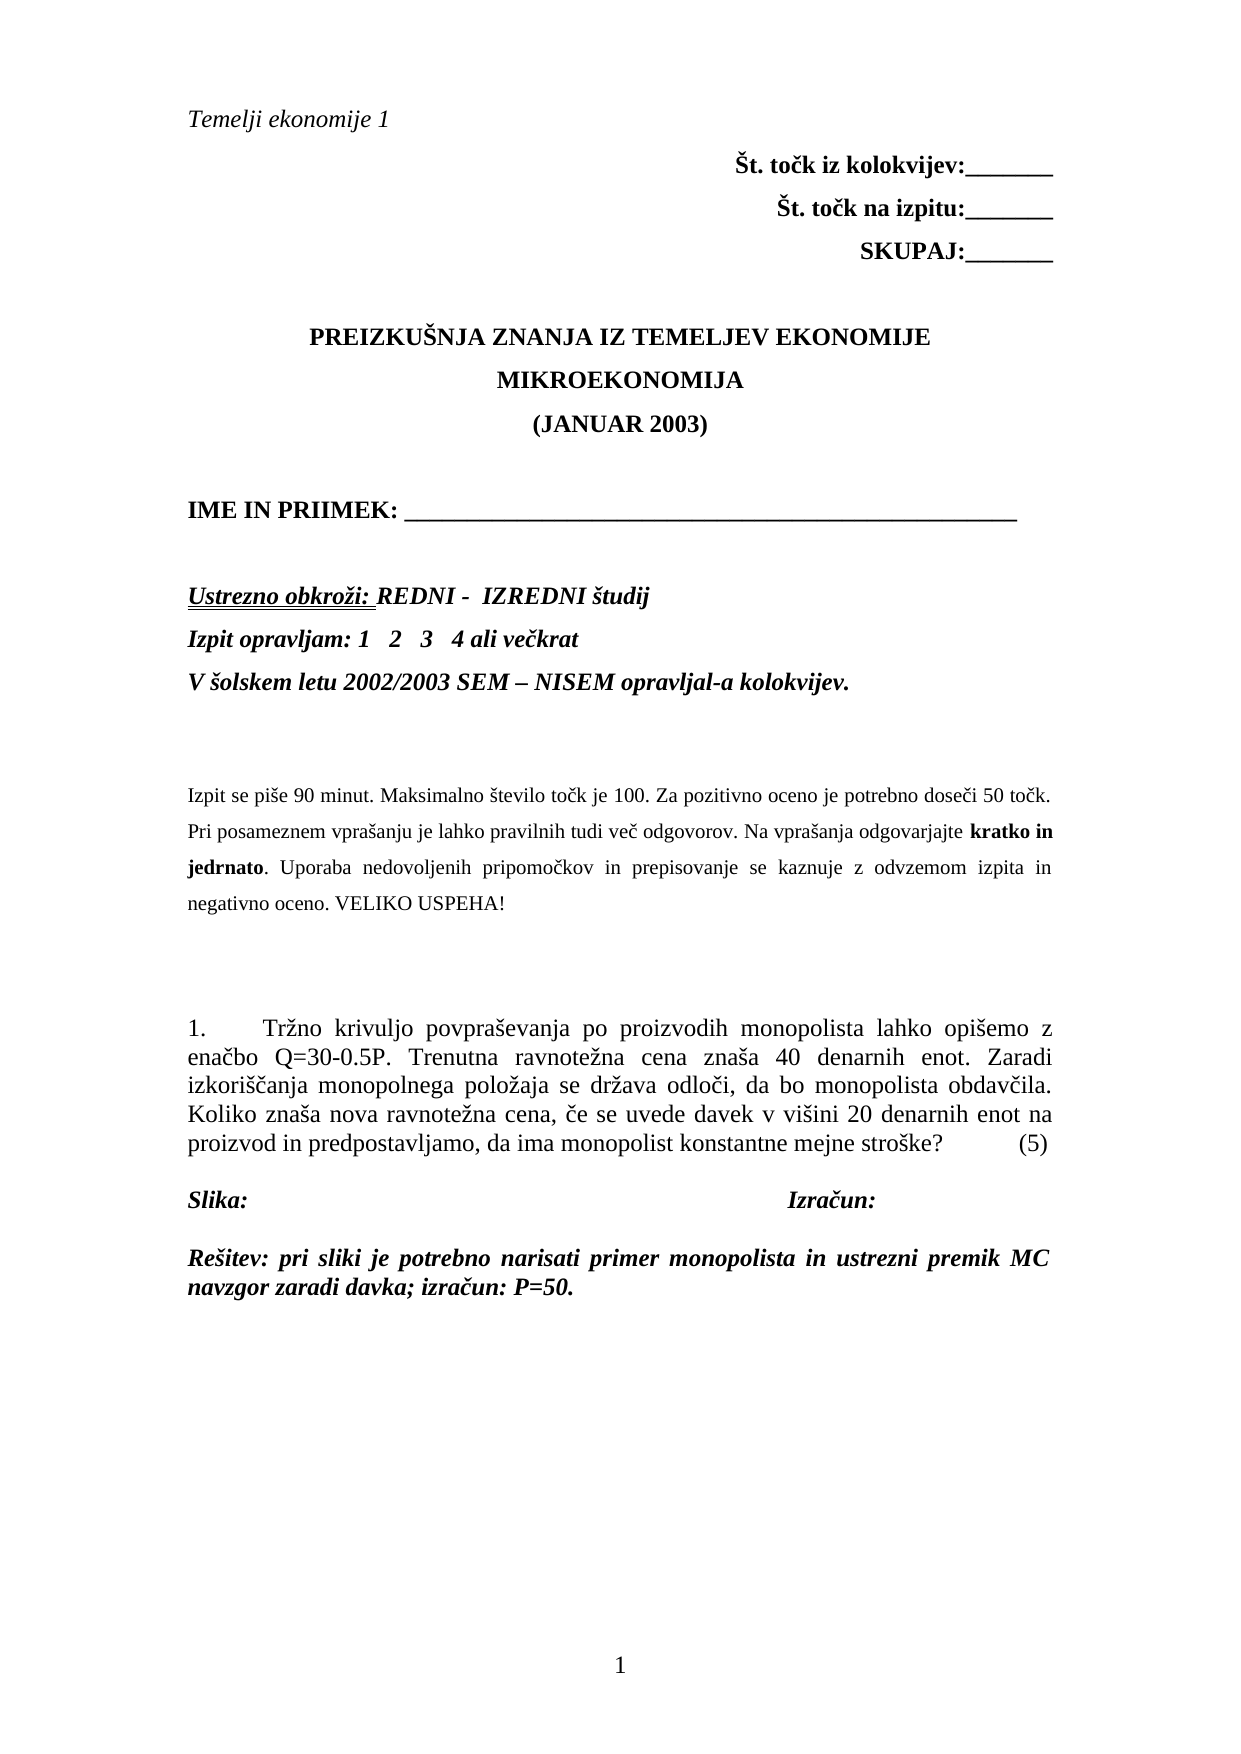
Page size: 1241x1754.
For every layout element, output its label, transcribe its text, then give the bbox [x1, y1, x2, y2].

text Št. točk iz kolokvijev:_______ [187, 150, 1053, 179]
text Rešitev: pri sliki je potrebno narisati primer monopolista in ustrezni premik MC navzgor zaradi davka; izračun: P=50. [187, 1243, 1053, 1301]
text V šolskem letu 2002/2003 SEM – NISEM opravljal-a kolokvijev. [187, 667, 1053, 696]
text Slika: Izračun: [187, 1186, 1053, 1214]
text Izpit opravljam: 1 2 3 4 ali večkrat [187, 624, 1053, 653]
text SKUPAJ:_______ [187, 236, 1053, 265]
text 1. Tržno krivuljo povpraševanja po proizvodih monopolista lahko opišemo z enačbo Q=30-0.5P. Trenutna ravnotežna cena znaša 40 denarnih enot. Zaradi izkoriščanja monopolnega položaja se država odloči, da bo monopolista obdavčila. Koliko znaša nova ravnotežna cena, če se uvede davek v višini 20 denarnih enot na proizvod in predpostavljamo, da ima monopolist konstantne mejne stroške? (5) [187, 1013, 1053, 1157]
text IME IN PRIIMEK: _________________________________________________ [187, 495, 1053, 524]
text Št. točk na izpitu:_______ [187, 193, 1053, 222]
text (JANUAR 2003) [187, 409, 1053, 437]
text PREIZKUŠNJA ZNANJA IZ TEMELJEV EKONOMIJE [187, 322, 1053, 351]
text Izpit se piše 90 minut. Maksimalno število točk je 100. Za pozitivno oceno je potrebno doseči 50 točk. Pri posameznem vprašanju je lahko pravilnih tudi več odgovorov. Na vprašanja odgovarjajte kratko in jedrnato. Uporaba nedovoljenih pripomočkov in prepisovanje se kaznuje z odvzemom izpita in negativno oceno. VELIKO USPEHA! [187, 783, 1053, 915]
text Ustrezno obkroži: REDNI - IZREDNI študij [187, 581, 1053, 610]
text MIKROEKONOMIJA [187, 366, 1053, 394]
